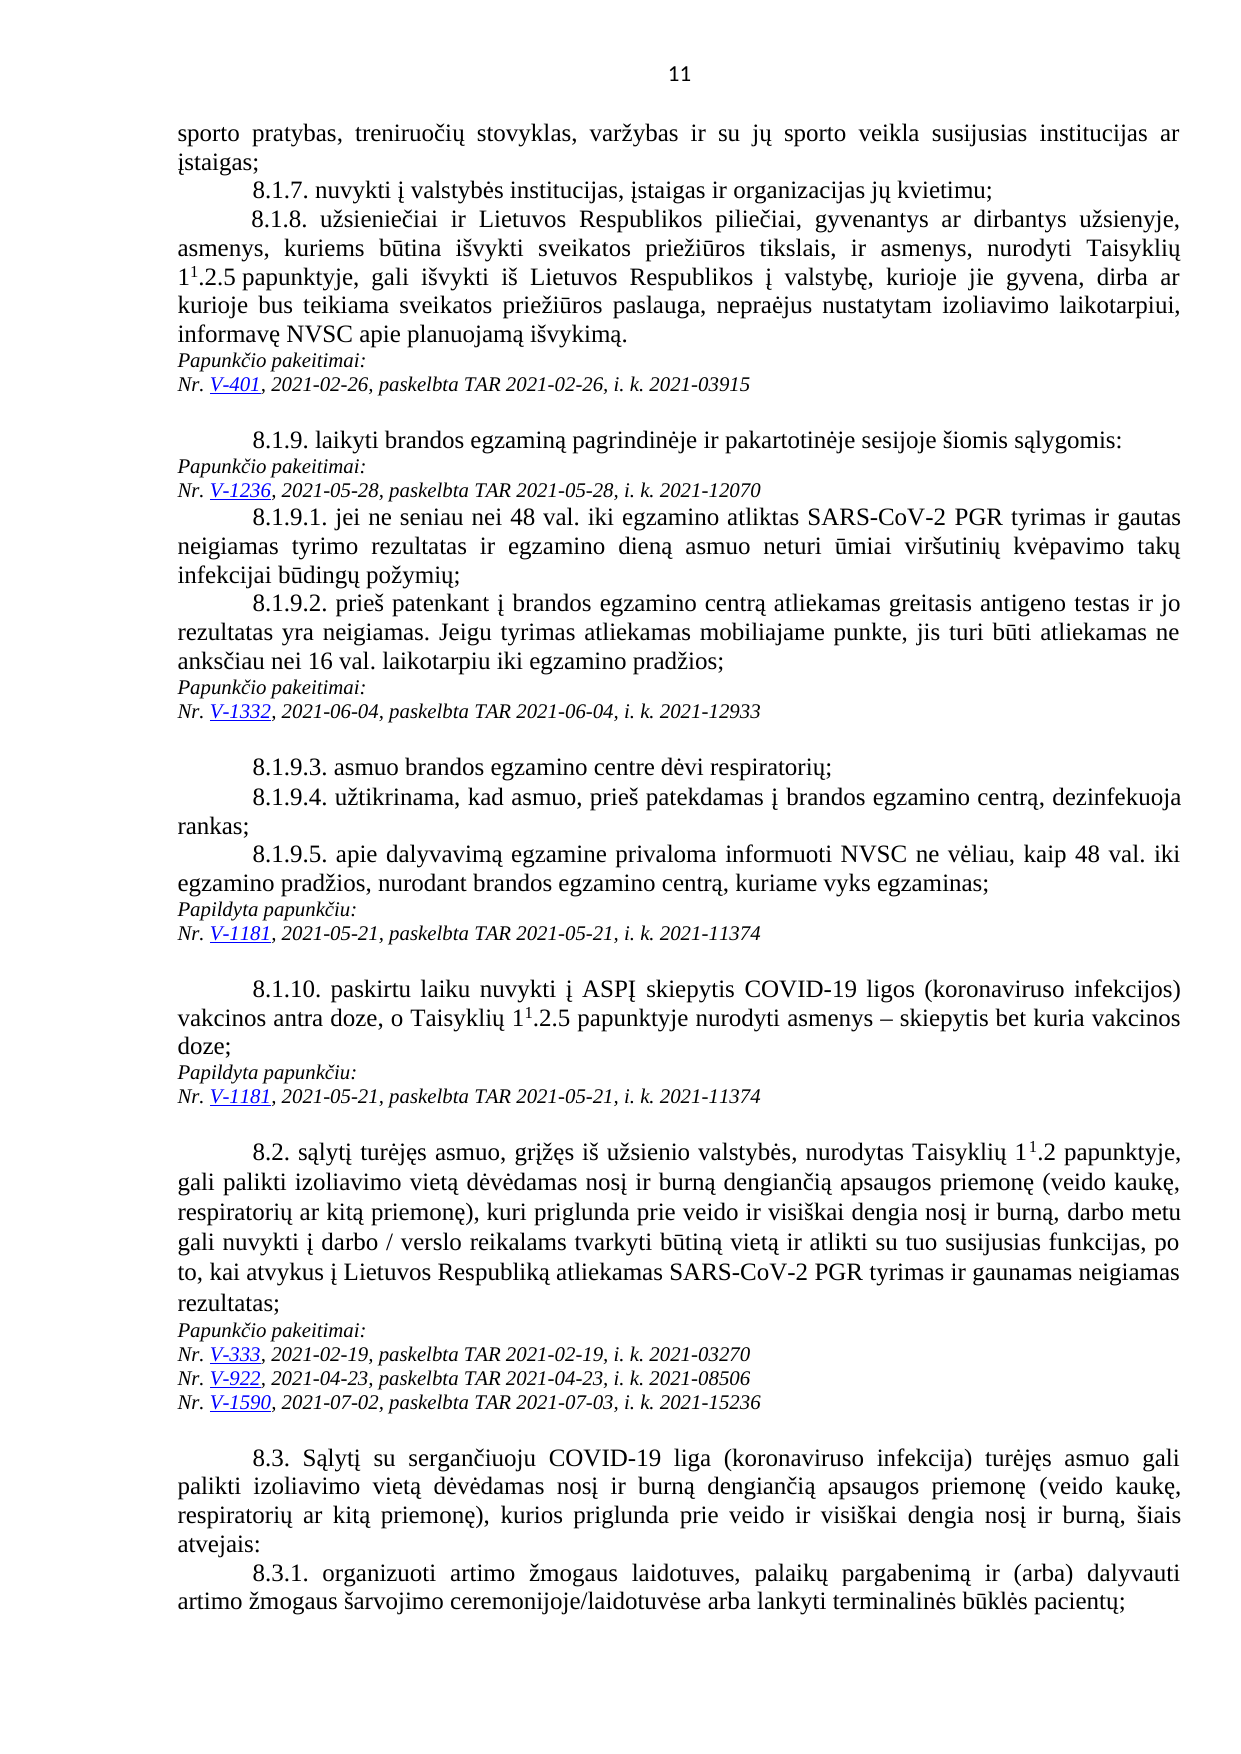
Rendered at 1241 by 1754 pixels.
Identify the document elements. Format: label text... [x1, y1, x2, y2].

text 8.1.9.1. jei ne seniau nei 48 val. iki egzamino atliktas SARS-CoV-2 PGR tyrimas ir gautas neigiamas tyrimo rezultatas ir egzamino dieną asmuo neturi ūmiai viršutinių kvėpavimo takų infekcijai būdingų požymių; [177, 502, 1181, 588]
text Nr. V-1236, 2021-05-28, paskelbta TAR 2021-05-28, i. k. 2021-12070 [177, 478, 1181, 502]
text Nr. V-333, 2021-02-19, paskelbta TAR 2021-02-19, i. k. 2021-03270 [177, 1342, 1181, 1366]
text 8.3. Sąlytį su sergančiuoju COVID-19 liga (koronaviruso infekcija) turėjęs asmuo gali palikti izoliavimo vietą dėvėdamas nosį ir burną dengiančią apsaugos priemonę (veido kaukę, respiratorių ar kitą priemonę), kurios priglunda prie veido ir visiškai dengia nosį ir burną, šiais atvejais: [177, 1443, 1181, 1558]
text 8.1.9.4. užtikrinama, kad asmuo, prieš patekdamas į brandos egzamino centrą, dezinfekuoja rankas; [177, 782, 1181, 839]
text Nr. V-1590, 2021-07-02, paskelbta TAR 2021-07-03, i. k. 2021-15236 [177, 1390, 1181, 1414]
text 8.1.9.5. apie dalyvavimą egzamine privaloma informuoti NVSC ne vėliau, kaip 48 val. iki egzamino pradžios, nurodant brandos egzamino centrą, kuriame vyks egzaminas; [177, 839, 1181, 897]
text Papunkčio pakeitimai: [177, 454, 1181, 478]
text Papildyta papunkčiu: [177, 897, 1181, 921]
text Nr. V-922, 2021-04-23, paskelbta TAR 2021-04-23, i. k. 2021-08506 [177, 1366, 1181, 1390]
text 8.3.1. organizuoti artimo žmogaus laidotuves, palaikų pargabenimą ir (arba) dalyvauti artimo žmogaus šarvojimo ceremonijoje/laidotuvėse arba lankyti terminalinės būklės pacientų; [177, 1558, 1181, 1615]
text 8.1.9. laikyti brandos egzaminą pagrindinėje ir pakartotinėje sesijoje šiomis sąlygomis: [177, 425, 1181, 454]
text 8.1.9.2. prieš patenkant į brandos egzamino centrą atliekamas greitasis antigeno testas ir jo rezultatas yra neigiamas. Jeigu tyrimas atliekamas mobiliajame punkte, jis turi būti atliekamas ne anksčiau nei 16 val. laikotarpiu iki egzamino pradžios; [177, 588, 1181, 675]
text 8.2. sąlytį turėjęs asmuo, grįžęs iš užsienio valstybės, nurodytas Taisyklių 11.2 papunktyje, gali palikti izoliavimo vietą dėvėdamas nosį ir burną dengiančią apsaugos priemonę (veido kaukę, respiratorių ar kitą priemonę), kuri priglunda prie veido ir visiškai dengia nosį ir burną, darbo metu gali nuvykti į darbo / verslo reikalams tvarkyti būtiną vietą ir atlikti su tuo susijusias funkcijas, po to, kai atvykus į Lietuvos Respubliką atliekamas SARS-CoV-2 PGR tyrimas ir gaunamas neigiamas rezultatas; [177, 1137, 1181, 1316]
text 8.1.8. užsieniečiai ir Lietuvos Respublikos piliečiai, gyvenantys ar dirbantys užsienyje, asmenys, kuriems būtina išvykti sveikatos priežiūros tikslais, ir asmenys, nurodyti Taisyklių 11.2.5 papunktyje, gali išvykti iš Lietuvos Respublikos į valstybę, kurioje jie gyvena, dirba ar kurioje bus teikiama sveikatos priežiūros paslauga, nepraėjus nustatytam izoliavimo laikotarpiui, informavę NVSC apie planuojamą išvykimą. [177, 204, 1181, 348]
text Nr. V-401, 2021-02-26, paskelbta TAR 2021-02-26, i. k. 2021-03915 [177, 372, 1181, 396]
text sporto pratybas, treniruočių stovyklas, varžybas ir su jų sporto veikla susijusias institucijas ar įstaigas; [177, 118, 1181, 176]
text Papunkčio pakeitimai: [177, 348, 1181, 372]
text Nr. V-1332, 2021-06-04, paskelbta TAR 2021-06-04, i. k. 2021-12933 [177, 699, 1181, 723]
text 8.1.9.3. asmuo brandos egzamino centre dėvi respiratorių; [177, 752, 1181, 782]
text Papunkčio pakeitimai: [177, 675, 1181, 699]
text 8.1.10. paskirtu laiku nuvykti į ASPĮ skiepytis COVID-19 ligos (koronaviruso infekcijos) vakcinos antra doze, o Taisyklių 11.2.5 papunktyje nurodyti asmenys – skiepytis bet kuria vakcinos doze; [177, 974, 1181, 1060]
text 8.1.7. nuvykti į valstybės institucijas, įstaigas ir organizacijas jų kvietimu; [177, 176, 1181, 204]
text Papildyta papunkčiu: [177, 1060, 1181, 1084]
text Nr. V-1181, 2021-05-21, paskelbta TAR 2021-05-21, i. k. 2021-11374 [177, 921, 1181, 945]
text Nr. V-1181, 2021-05-21, paskelbta TAR 2021-05-21, i. k. 2021-11374 [177, 1084, 1181, 1108]
text Papunkčio pakeitimai: [177, 1318, 1181, 1342]
